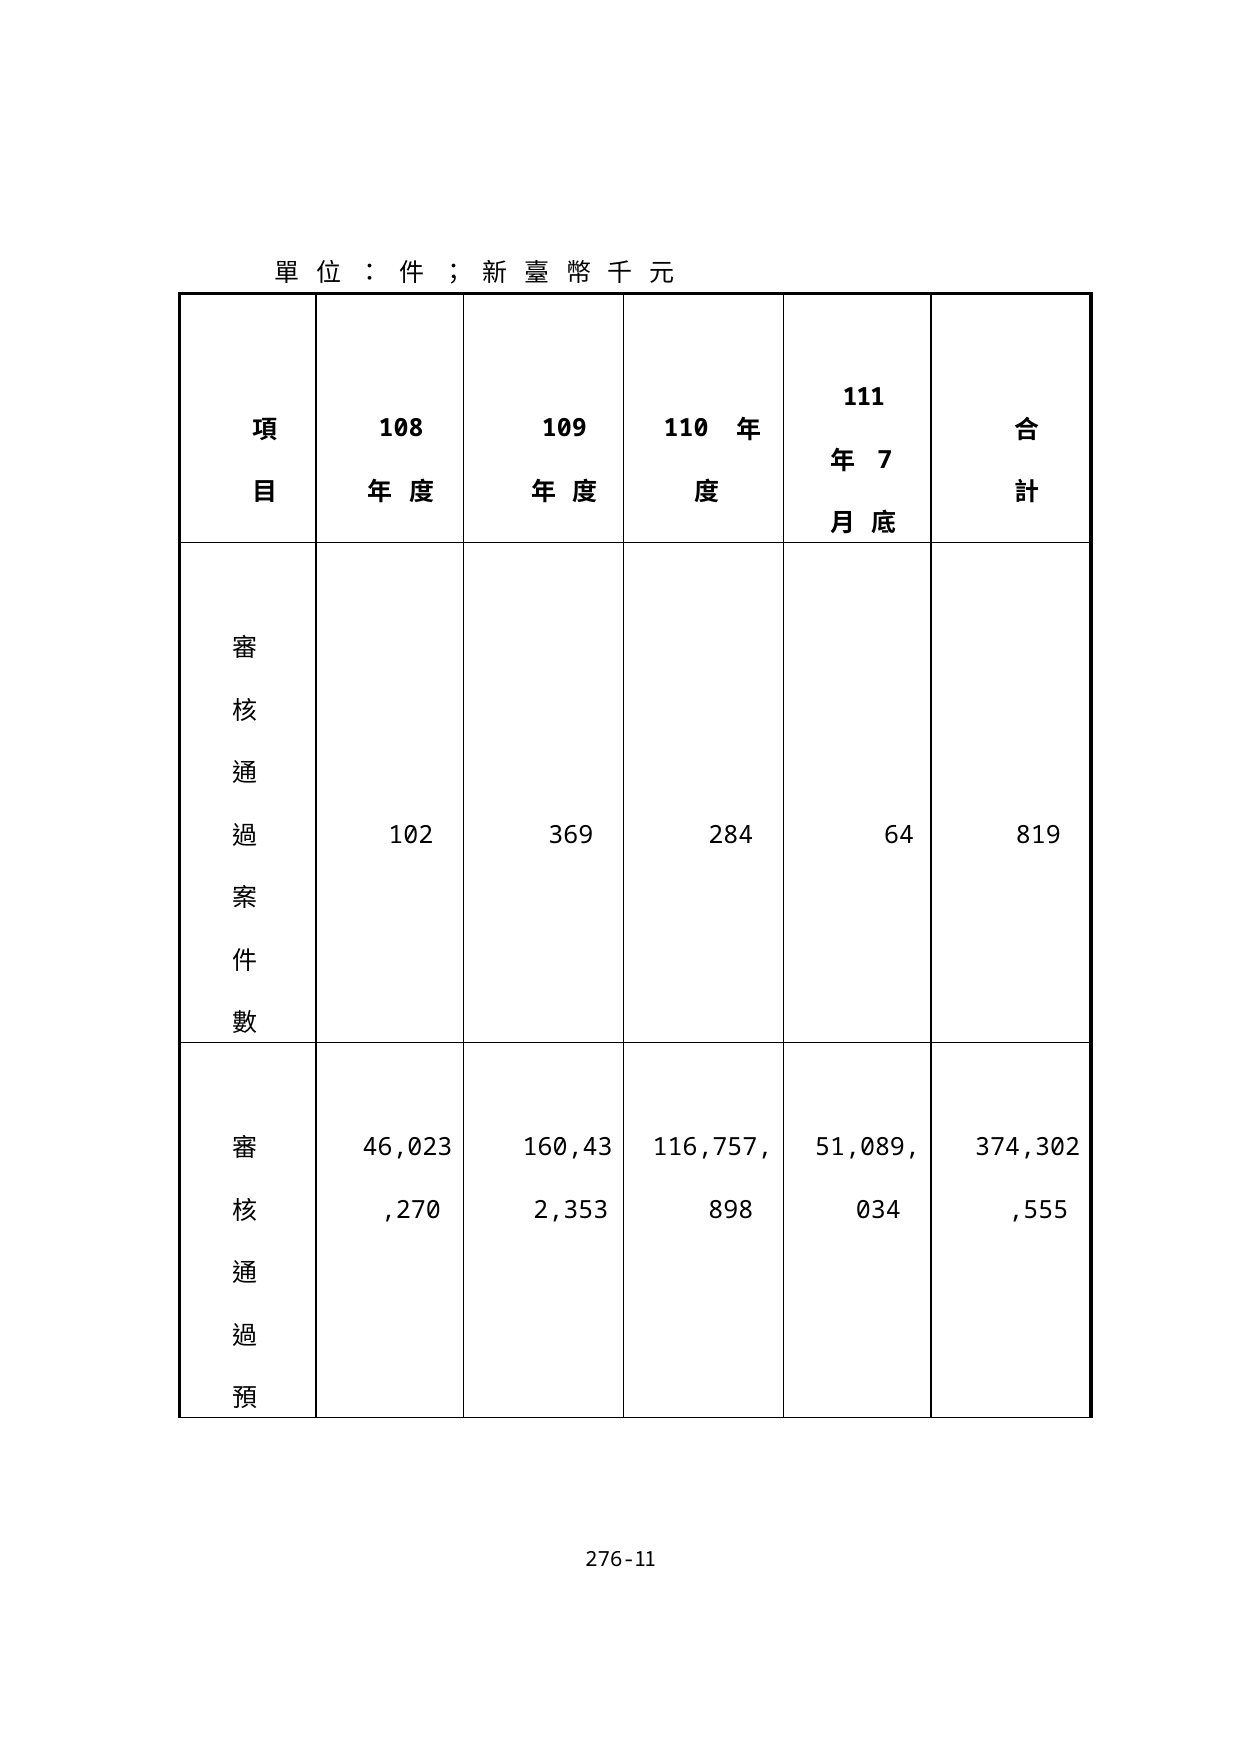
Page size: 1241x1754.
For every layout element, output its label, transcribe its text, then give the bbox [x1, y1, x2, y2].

table_cell 102 [317, 543, 463, 1042]
table_cell 64 [784, 543, 930, 1042]
table_header 108年度 [317, 295, 463, 542]
table_cell 46,023,270 [317, 1043, 463, 1417]
table_header 項 目 [181, 295, 315, 542]
table_cell 374,302,555 [932, 1043, 1089, 1417]
table_cell 51,089,034 [784, 1043, 930, 1417]
text 單位：件；新臺幣千元 [165, 229, 1058, 292]
table_header 合 計 [932, 295, 1089, 542]
table_cell 審核通過案件數 [181, 543, 315, 1042]
table_cell 369 [464, 543, 623, 1042]
table_cell 284 [624, 543, 783, 1042]
table_cell 審核通過預 [181, 1043, 315, 1417]
table_cell 160,432,353 [464, 1043, 623, 1417]
table_header 110年度 [624, 295, 783, 542]
table_header 109年度 [464, 295, 623, 542]
table_cell 819 [932, 543, 1089, 1042]
table_cell 116,757,898 [624, 1043, 783, 1417]
table_header 111年7月底 [784, 295, 930, 542]
